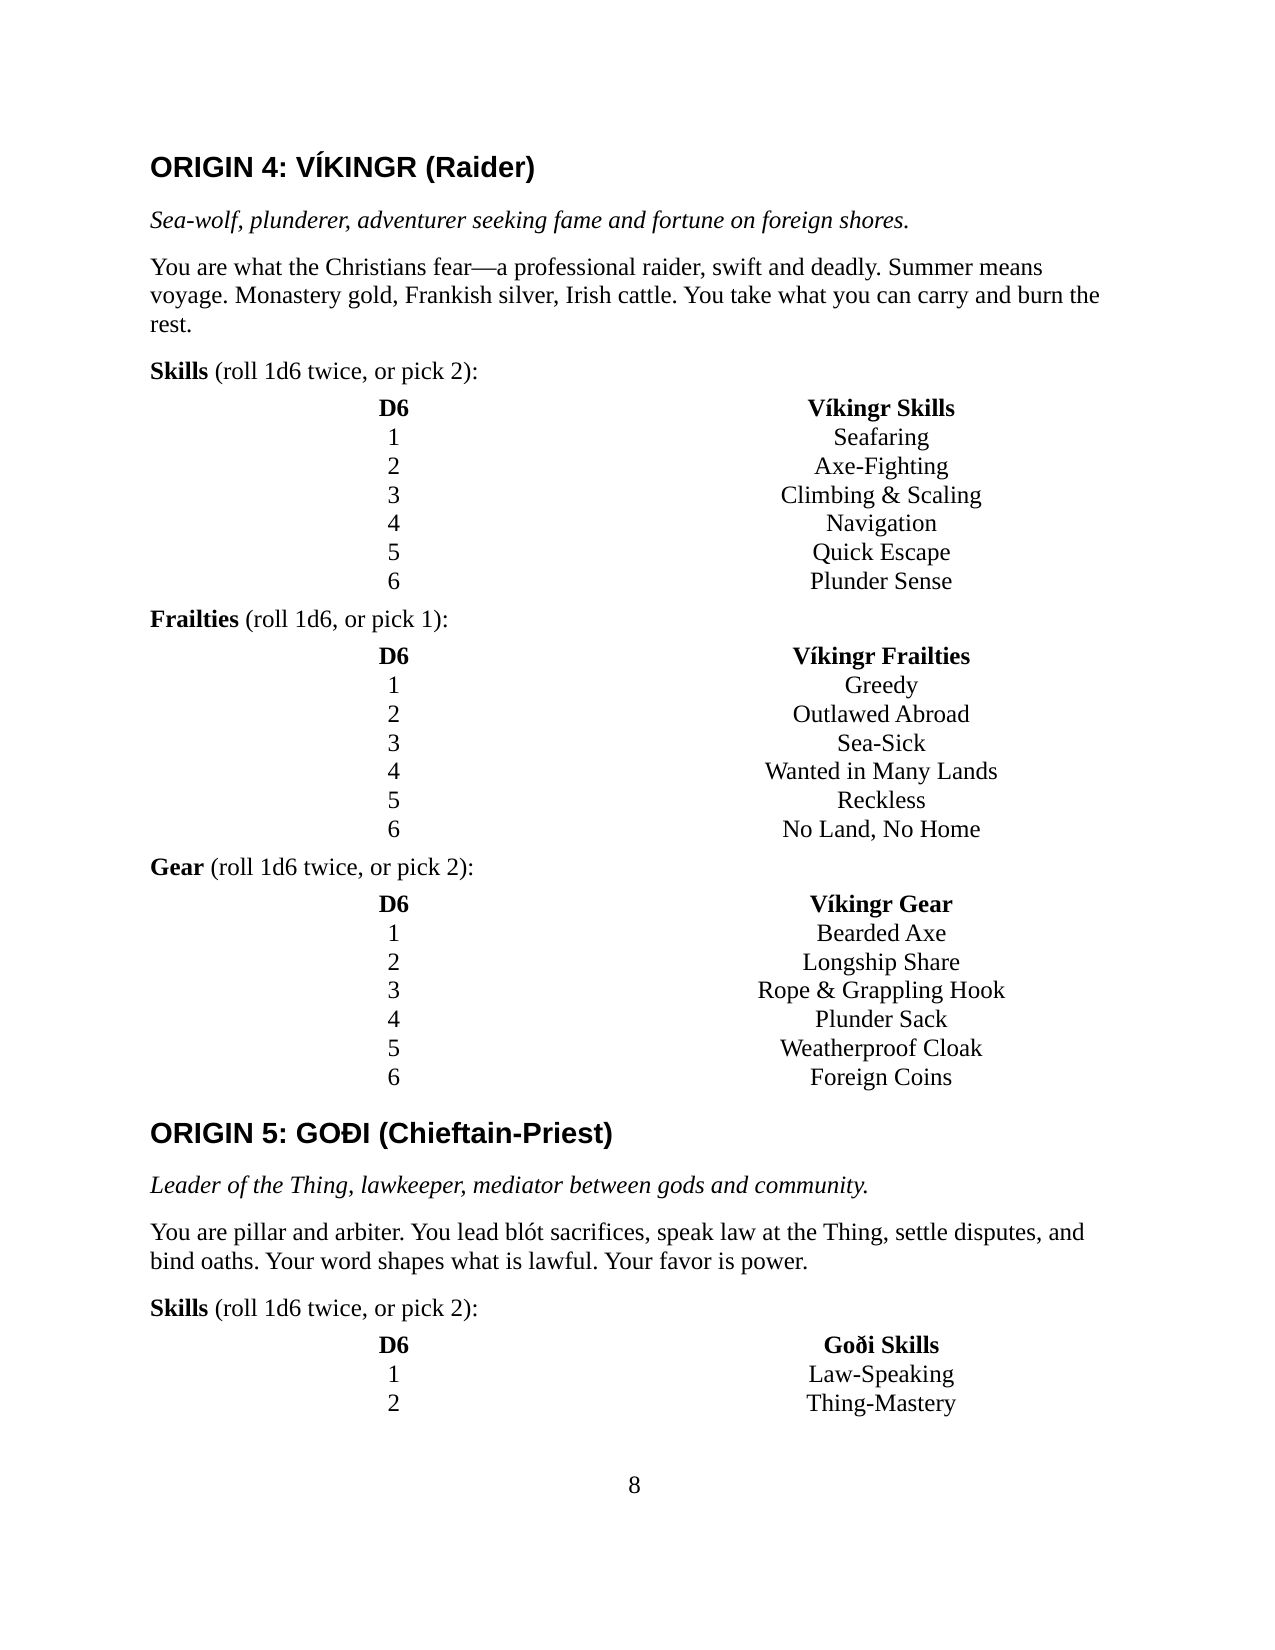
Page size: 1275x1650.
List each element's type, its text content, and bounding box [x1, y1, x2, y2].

text Frailties (roll 1d6, or pick 1): [150, 604, 1125, 632]
table_cell Longship Share [638, 947, 1125, 976]
table_cell 1 [150, 422, 637, 451]
table_cell 2 [150, 451, 637, 480]
table_cell 3 [150, 728, 637, 756]
table_cell 3 [150, 976, 637, 1004]
table_cell Plunder Sack [638, 1004, 1125, 1033]
table_cell 4 [150, 1004, 637, 1033]
table_cell Law-Speaking [638, 1359, 1125, 1388]
table_cell 4 [150, 756, 637, 785]
text Leader of the Thing, lawkeeper, mediator between gods and community. [150, 1171, 1125, 1199]
table_cell 5 [150, 1033, 637, 1062]
table_cell Reckless [638, 785, 1125, 814]
table_cell Climbing & Scaling [638, 480, 1125, 508]
text Skills (roll 1d6 twice, or pick 2): [150, 1293, 1125, 1321]
table_cell 3 [150, 480, 637, 508]
table_header Goði Skills [638, 1330, 1125, 1359]
table_cell Thing-Mastery [638, 1388, 1125, 1417]
table_cell Bearded Axe [638, 918, 1125, 947]
table_cell Foreign Coins [638, 1062, 1125, 1091]
table_header Víkingr Skills [638, 394, 1125, 422]
text Gear (roll 1d6 twice, or pick 2): [150, 852, 1125, 880]
text Sea-wolf, plunderer, adventurer seeking fame and fortune on foreign shores. [150, 205, 1125, 234]
table_cell 2 [150, 699, 637, 728]
table_cell 1 [150, 670, 637, 699]
subtitle ORIGIN 5: GOÐI (Chieftain-Priest) [150, 1116, 1125, 1149]
text You are what the Christians fear—a professional raider, swift and deadly. Summer means voyage. Monastery gold, Frankish silver, Irish cattle. You take what you can carry and burn the rest. [150, 252, 1125, 338]
table_cell No Land, No Home [638, 814, 1125, 843]
table_cell Outlawed Abroad [638, 699, 1125, 728]
table_cell Rope & Grappling Hook [638, 976, 1125, 1004]
table_cell Wanted in Many Lands [638, 756, 1125, 785]
table_cell Plunder Sense [638, 566, 1125, 595]
table_cell Greedy [638, 670, 1125, 699]
table_cell Quick Escape [638, 537, 1125, 566]
table_header D6 [150, 394, 637, 422]
table_cell 5 [150, 785, 637, 814]
table_cell 1 [150, 1359, 637, 1388]
subtitle ORIGIN 4: VÍKINGR (Raider) [150, 150, 1125, 183]
table_header Víkingr Frailties [638, 641, 1125, 670]
table_cell Weatherproof Cloak [638, 1033, 1125, 1062]
table_cell 6 [150, 566, 637, 595]
table_header D6 [150, 889, 637, 918]
table_cell 5 [150, 537, 637, 566]
table_cell 4 [150, 509, 637, 537]
table_cell 6 [150, 1062, 637, 1091]
table_cell 2 [150, 947, 637, 976]
table_cell 1 [150, 918, 637, 947]
text Skills (roll 1d6 twice, or pick 2): [150, 356, 1125, 384]
table_header Víkingr Gear [638, 889, 1125, 918]
table_header D6 [150, 641, 637, 670]
table_cell Axe-Fighting [638, 451, 1125, 480]
table_cell 2 [150, 1388, 637, 1417]
table_header D6 [150, 1330, 637, 1359]
table_cell Sea-Sick [638, 728, 1125, 756]
table_cell Navigation [638, 509, 1125, 537]
table_cell Seafaring [638, 422, 1125, 451]
table_cell 6 [150, 814, 637, 843]
text You are pillar and arbiter. You lead blót sacrifices, speak law at the Thing, settle disputes, and bind oaths. Your word shapes what is lawful. Your favor is power. [150, 1217, 1125, 1275]
